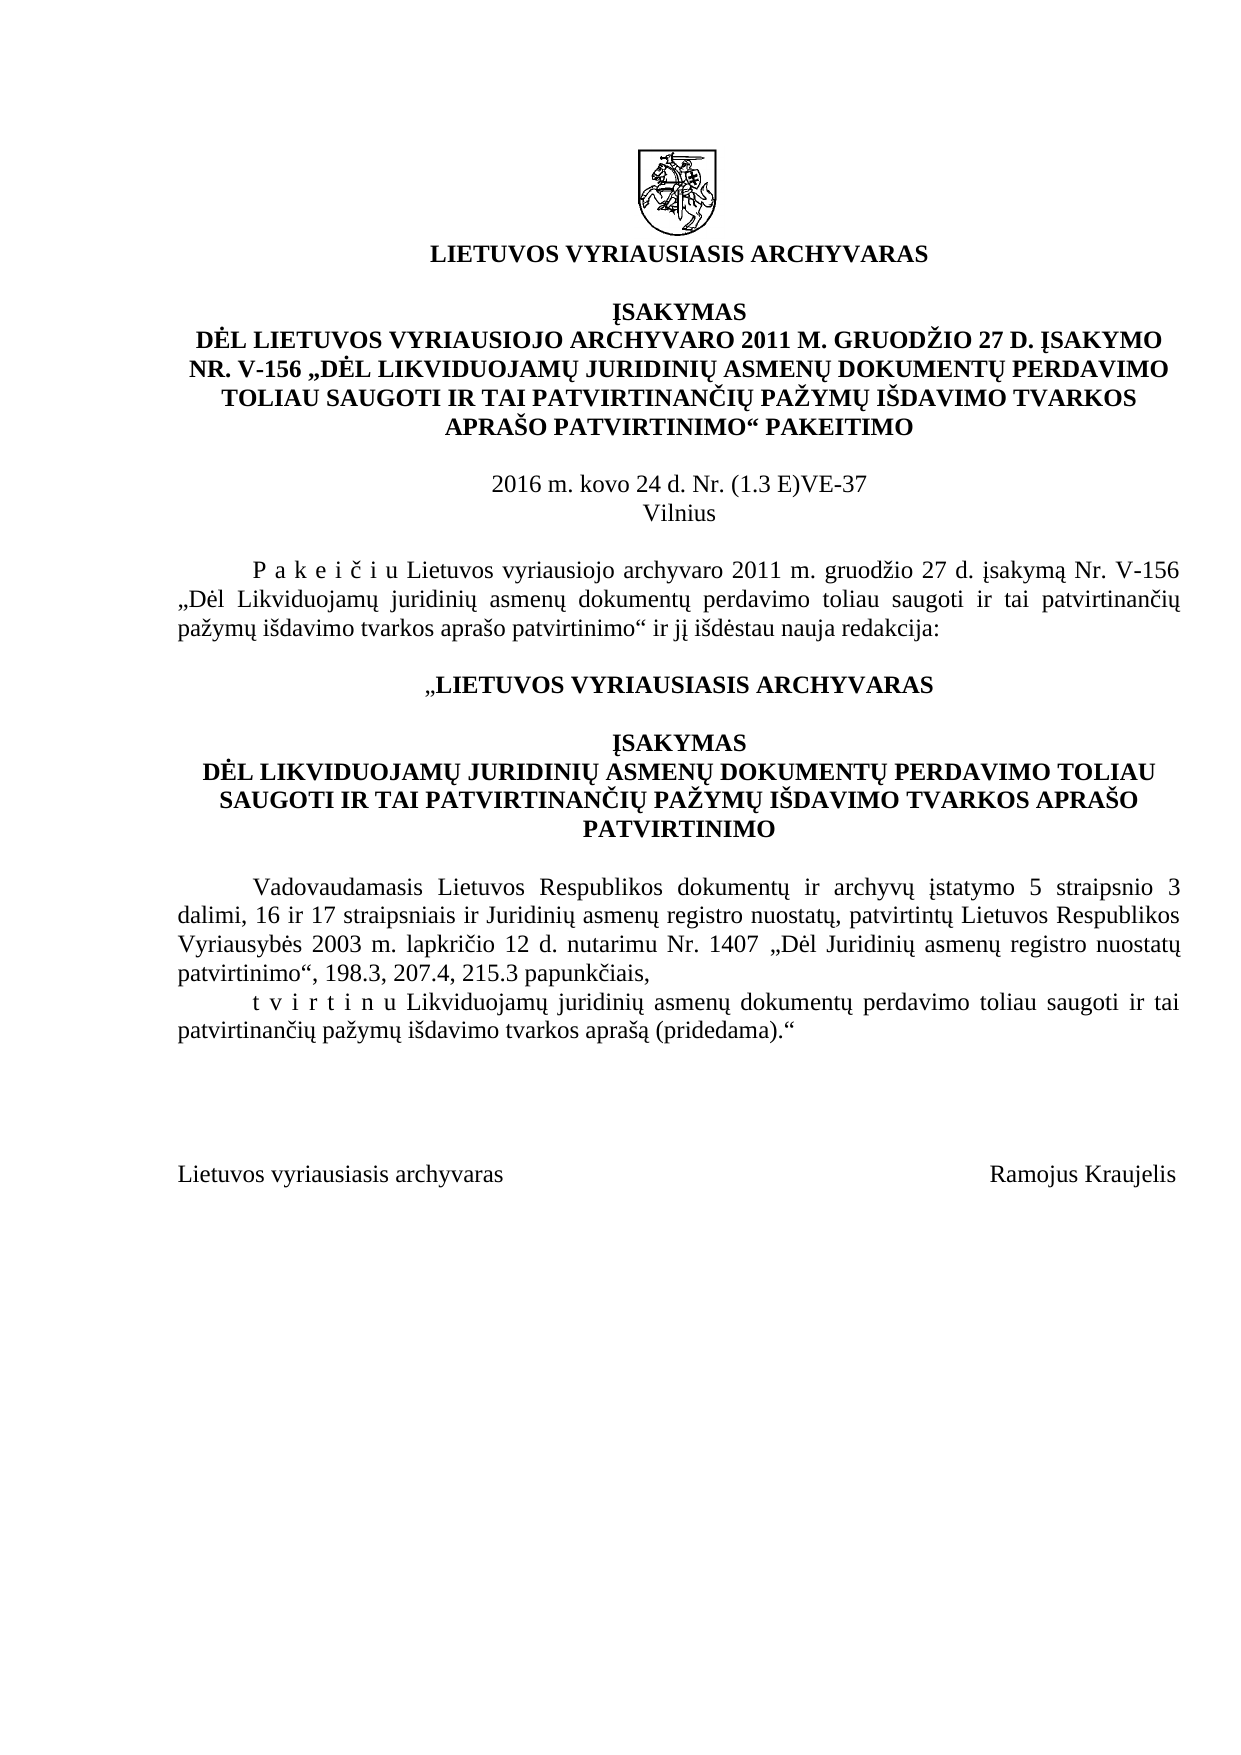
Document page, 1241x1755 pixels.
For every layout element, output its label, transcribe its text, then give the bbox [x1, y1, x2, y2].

text DĖL LIKVIDUOJAMŲ JURIDINIŲ ASMENŲ DOKUMENTŲ PERDAVIMO TOLIAU SAUGOTI IR TAI PATVIRTINANČIŲ PAŽYMŲ IŠDAVIMO TVARKOS APRAŠO PATVIRTINIMO [177, 757, 1181, 843]
text 2016 m. kovo 24 d. Nr. (1.3 E)VE-37 [177, 469, 1181, 498]
text Vilnius [177, 498, 1181, 527]
text Vadovaudamasis Lietuvos Respublikos dokumentų ir archyvų įstatymo 5 straipsnio 3 dalimi, 16 ir 17 straipsniais ir Juridinių asmenų registro nuostatų, patvirtintų Lietuvos Respublikos Vyriausybės 2003 m. lapkričio 12 d. nutarimu Nr. 1407 „Dėl Juridinių asmenų registro nuostatų patvirtinimo“, 198.3, 207.4, 215.3 papunkčiais, [177, 872, 1181, 987]
text P a k e i č i u Lietuvos vyriausiojo archyvaro 2011 m. gruodžio 27 d. įsakymą Nr. V-156 „Dėl Likviduojamų juridinių asmenų dokumentų perdavimo toliau saugoti ir tai patvirtinančių pažymų išdavimo tvarkos aprašo patvirtinimo“ ir jį išdėstau nauja redakcija: [177, 555, 1181, 642]
text LIETUVOS VYRIAUSIASIS ARCHYVARAS [177, 239, 1181, 268]
text Lietuvos vyriausiasis archyvaras Ramojus Kraujelis [177, 1159, 1181, 1188]
text t v i r t i n u Likviduojamų juridinių asmenų dokumentų perdavimo toliau saugoti ir tai patvirtinančių pažymų išdavimo tvarkos aprašą (pridedama).“ [177, 987, 1181, 1044]
text DĖL lietuvos vyriausiojo archyvaro 2011 m. gruodžio 27 d. įsakymo Nr. v-156 „dėl LIKVIDUOJAMŲ JURIDINIŲ ASMENŲ DOKUMENTŲ PERDAVIMO TOLIAU SAUGOTI IR TAI PATVIRTINANČIŲ PAŽYMŲ IŠDAVIMO TVARKOS APRAŠO PATVIRTINIMO“ PAKEITIMO [177, 325, 1181, 440]
text ĮSAKYMAS [177, 728, 1181, 757]
text „LIETUVOS VYRIAUSIASIS ARCHYVARAS [177, 670, 1181, 699]
text ĮSAKYMAS [177, 297, 1181, 325]
